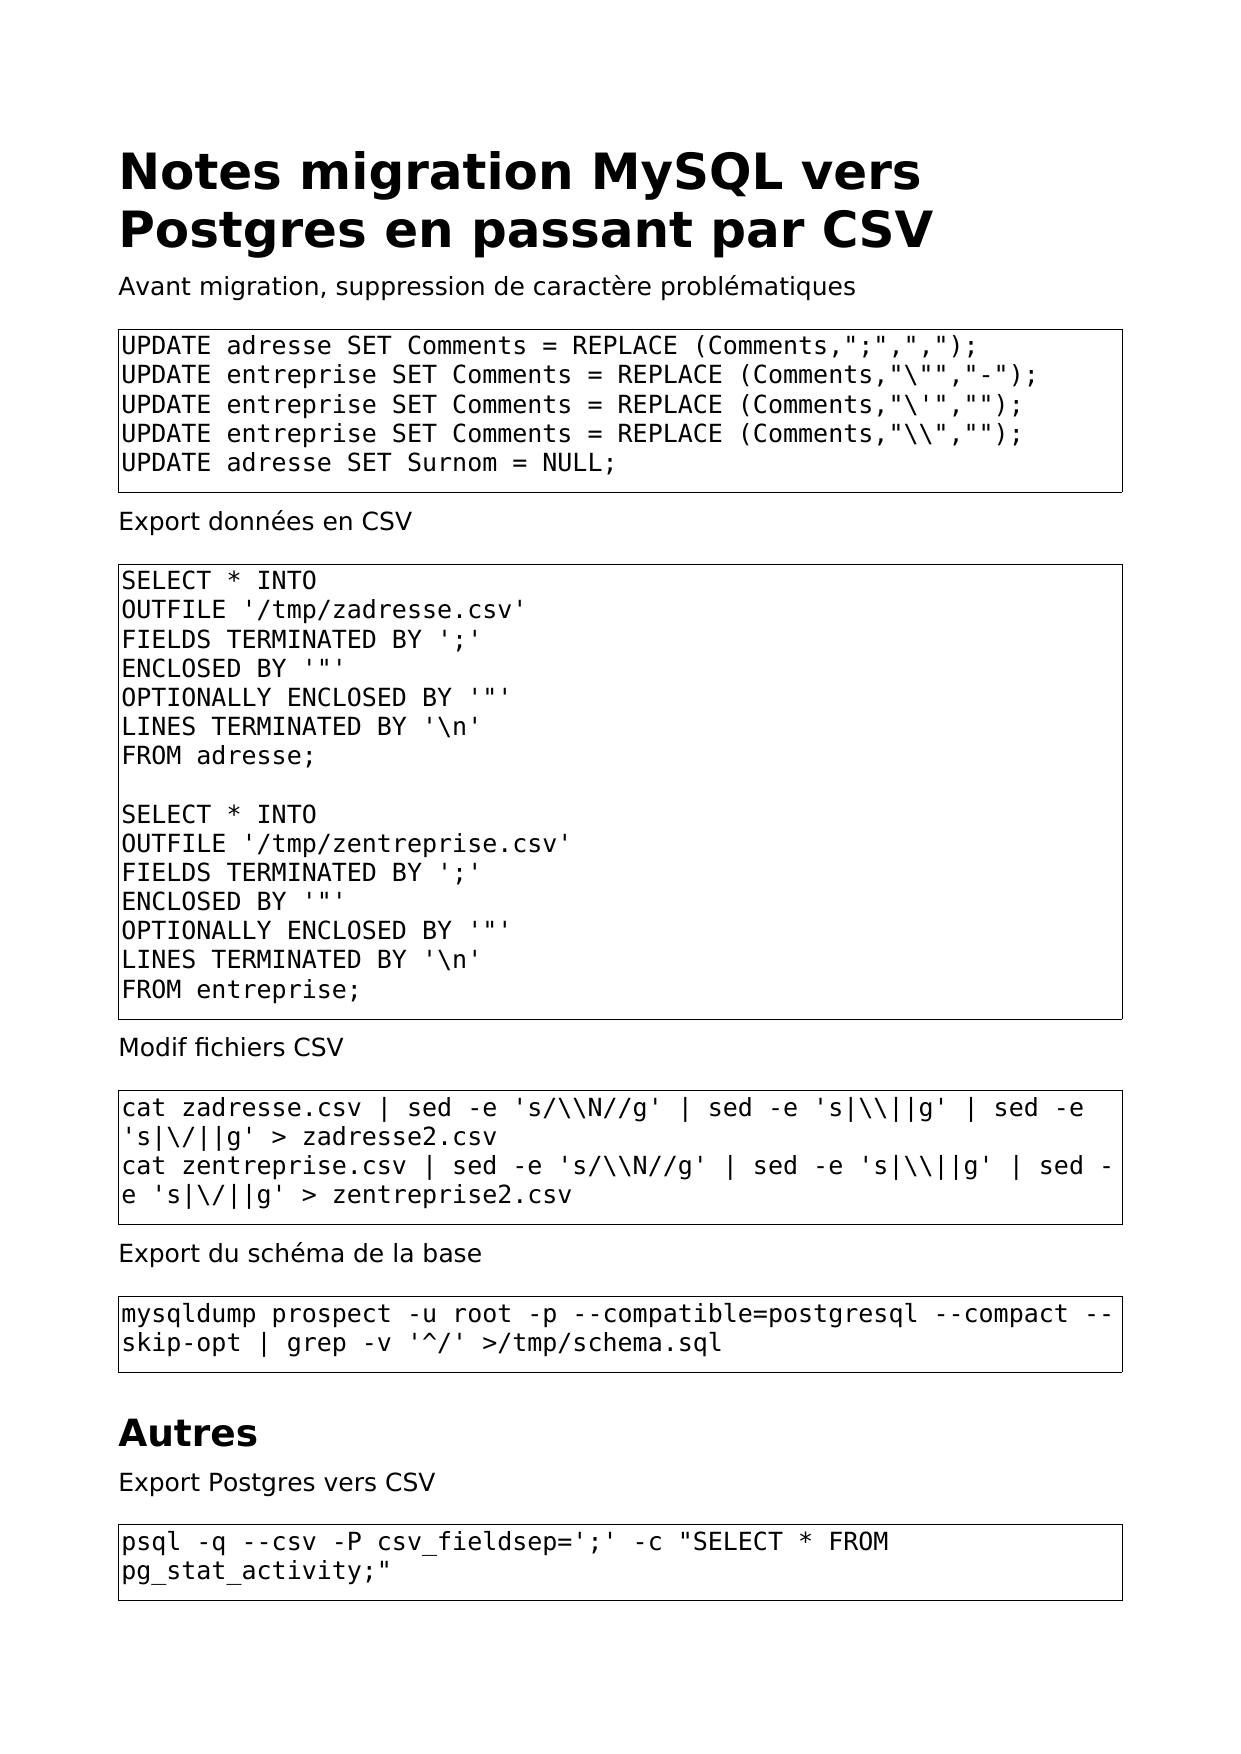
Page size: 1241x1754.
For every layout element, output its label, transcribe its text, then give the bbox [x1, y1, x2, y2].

subtitle Notes migration MySQL vers Postgres en passant par CSV [118, 143, 1122, 259]
table_header cat zadresse.csv | sed -e 's/\\N//g' | sed -e 's|\\||g' | sed -e 's|\/||g' > zadresse2.csv cat zentreprise.csv | sed -e 's/\\N//g' | sed -e 's|\\||g' | sed -e 's|\/||g' > zentreprise2.csv [119, 1091, 1122, 1224]
text Export Postgres vers CSV [118, 1468, 1122, 1497]
text Avant migration, suppression de caractère problématiques [118, 272, 1122, 301]
text Modif fichiers CSV [118, 1033, 1122, 1063]
table_header UPDATE adresse SET Comments = REPLACE (Comments,";",","); UPDATE entreprise SET Comments = REPLACE (Comments,"\"","-"); UPDATE entreprise SET Comments = REPLACE (Comments,"\'",""); UPDATE entreprise SET Comments = REPLACE (Comments,"\\",""); UPDATE adresse SET Surnom = NULL; [119, 330, 1122, 492]
text Export du schéma de la base [118, 1239, 1122, 1268]
table_header mysqldump prospect -u root -p --compatible=postgresql --compact --skip-opt | grep -v '^/' >/tmp/schema.sql [119, 1297, 1122, 1372]
table_header psql -q --csv -P csv_fieldsep=';' -c "SELECT * FROM pg_stat_activity;" [119, 1525, 1122, 1600]
subtitle Autres [118, 1412, 1122, 1455]
table_header SELECT * INTO OUTFILE '/tmp/zadresse.csv' FIELDS TERMINATED BY ';' ENCLOSED BY '"' OPTIONALLY ENCLOSED BY '"' LINES TERMINATED BY '\n' FROM adresse; SELECT * INTO OUTFILE '/tmp/zentreprise.csv' FIELDS TERMINATED BY ';' ENCLOSED BY '"' OPTIONALLY ENCLOSED BY '"' LINES TERMINATED BY '\n' FROM entreprise; [119, 565, 1122, 1019]
text Export données en CSV [118, 507, 1122, 536]
